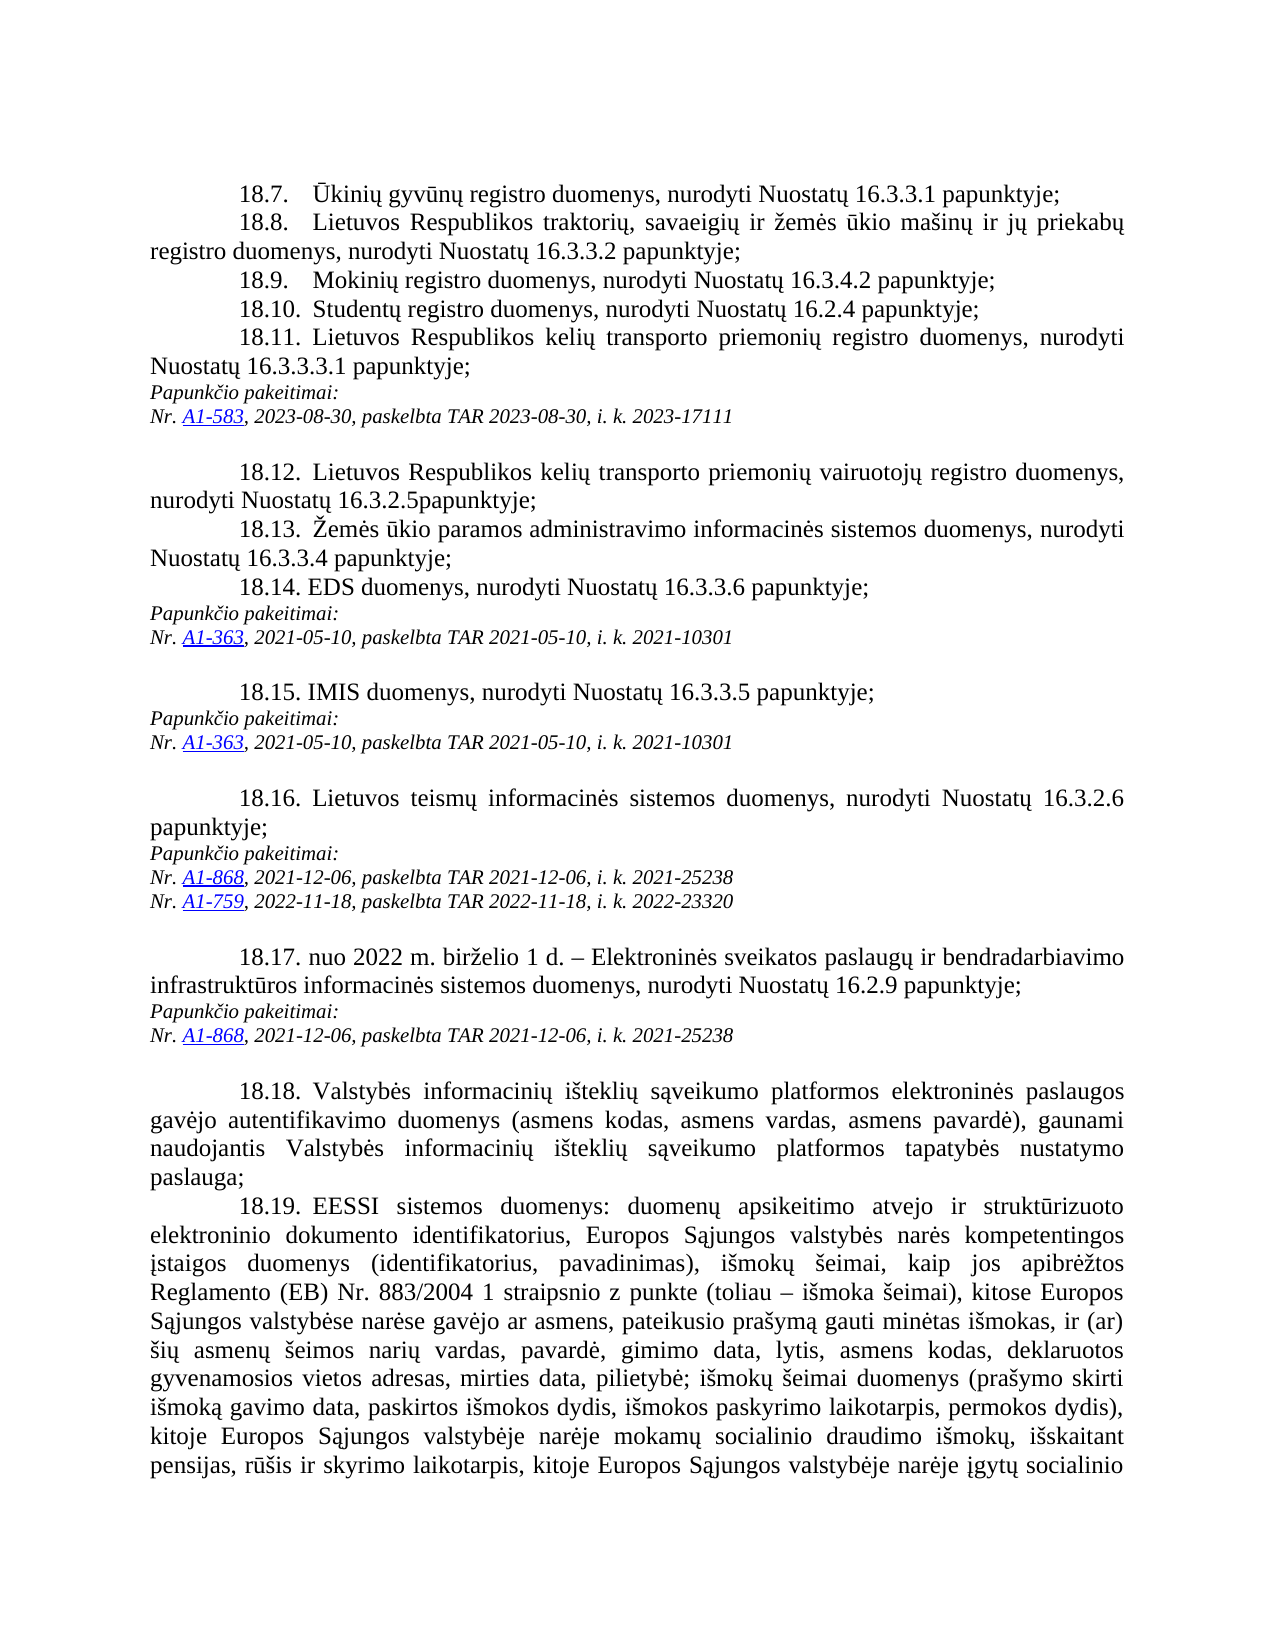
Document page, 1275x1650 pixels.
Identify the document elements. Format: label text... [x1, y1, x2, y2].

text Papunkčio pakeitimai: [150, 706, 1125, 730]
text 18.7. Ūkinių gyvūnų registro duomenys, nurodyti Nuostatų 16.3.3.1 papunktyje; [150, 179, 1125, 207]
text Nr. A1-583, 2023-08-30, paskelbta TAR 2023-08-30, i. k. 2023-17111 [150, 404, 1125, 428]
text Nr. A1-363, 2021-05-10, paskelbta TAR 2021-05-10, i. k. 2021-10301 [150, 625, 1125, 649]
text 18.15. IMIS duomenys, nurodyti Nuostatų 16.3.3.5 papunktyje; [150, 677, 1125, 706]
text Papunkčio pakeitimai: [150, 999, 1125, 1023]
text 18.10. Studentų registro duomenys, nurodyti Nuostatų 16.2.4 papunktyje; [150, 294, 1125, 322]
text Nr. A1-363, 2021-05-10, paskelbta TAR 2021-05-10, i. k. 2021-10301 [150, 730, 1125, 754]
text 18.13. Žemės ūkio paramos administravimo informacinės sistemos duomenys, nurodyti Nuostatų 16.3.3.4 papunktyje; [150, 514, 1125, 572]
text 18.14. EDS duomenys, nurodyti Nuostatų 16.3.3.6 papunktyje; [239, 572, 1125, 601]
text 18.17. nuo 2022 m. birželio 1 d. ‒ Elektroninės sveikatos paslaugų ir bendradarbiavimo infrastruktūros informacinės sistemos duomenys, nurodyti Nuostatų 16.2.9 papunktyje; [150, 942, 1125, 999]
text Papunkčio pakeitimai: [150, 380, 1125, 404]
text 18.8. Lietuvos Respublikos traktorių, savaeigių ir žemės ūkio mašinų ir jų priekabų registro duomenys, nurodyti Nuostatų 16.3.3.2 papunktyje; [150, 207, 1125, 265]
text 18.18. Valstybės informacinių išteklių sąveikumo platformos elektroninės paslaugos gavėjo autentifikavimo duomenys (asmens kodas, asmens vardas, asmens pavardė), gaunami naudojantis Valstybės informacinių išteklių sąveikumo platformos tapatybės nustatymo paslauga; [150, 1076, 1125, 1191]
text Nr. A1-759, 2022-11-18, paskelbta TAR 2022-11-18, i. k. 2022-23320 [150, 889, 1125, 913]
text Nr. A1-868, 2021-12-06, paskelbta TAR 2021-12-06, i. k. 2021-25238 [150, 1023, 1125, 1047]
text Papunkčio pakeitimai: [150, 601, 1125, 625]
text 18.9. Mokinių registro duomenys, nurodyti Nuostatų 16.3.4.2 papunktyje; [150, 265, 1125, 294]
text 18.12. Lietuvos Respublikos kelių transporto priemonių vairuotojų registro duomenys, nurodyti Nuostatų 16.3.2.5papunktyje; [150, 457, 1125, 514]
text Papunkčio pakeitimai: [150, 841, 1125, 865]
text Nr. A1-868, 2021-12-06, paskelbta TAR 2021-12-06, i. k. 2021-25238 [150, 865, 1125, 889]
text 18.16. Lietuvos teismų informacinės sistemos duomenys, nurodyti Nuostatų 16.3.2.6 papunktyje; [150, 783, 1125, 841]
text 18.11. Lietuvos Respublikos kelių transporto priemonių registro duomenys, nurodyti Nuostatų 16.3.3.3.1 papunktyje; [150, 322, 1125, 380]
text 18.19. EESSI sistemos duomenys: duomenų apsikeitimo atvejo ir struktūrizuoto elektroninio dokumento identifikatorius, Europos Sąjungos valstybės narės kompetentingos įstaigos duomenys (identifikatorius, pavadinimas), išmokų šeimai, kaip jos apibrėžtos Reglamento (EB) Nr. 883/2004 1 straipsnio z punkte (toliau – išmoka šeimai), kitose Europos Sąjungos valstybėse narėse gavėjo ar asmens, pateikusio prašymą gauti minėtas išmokas, ir (ar) šių asmenų šeimos narių vardas, pavardė, gimimo data, lytis, asmens kodas, deklaruotos gyvenamosios vietos adresas, mirties data, pilietybė; išmokų šeimai duomenys (prašymo skirti išmoką gavimo data, paskirtos išmokos dydis, išmokos paskyrimo laikotarpis, permokos dydis), kitoje Europos Sąjungos valstybėje narėje mokamų socialinio draudimo išmokų, išskaitant pensijas, rūšis ir skyrimo laikotarpis, kitoje Europos Sąjungos valstybėje narėje įgytų socialinio [150, 1191, 1125, 1478]
